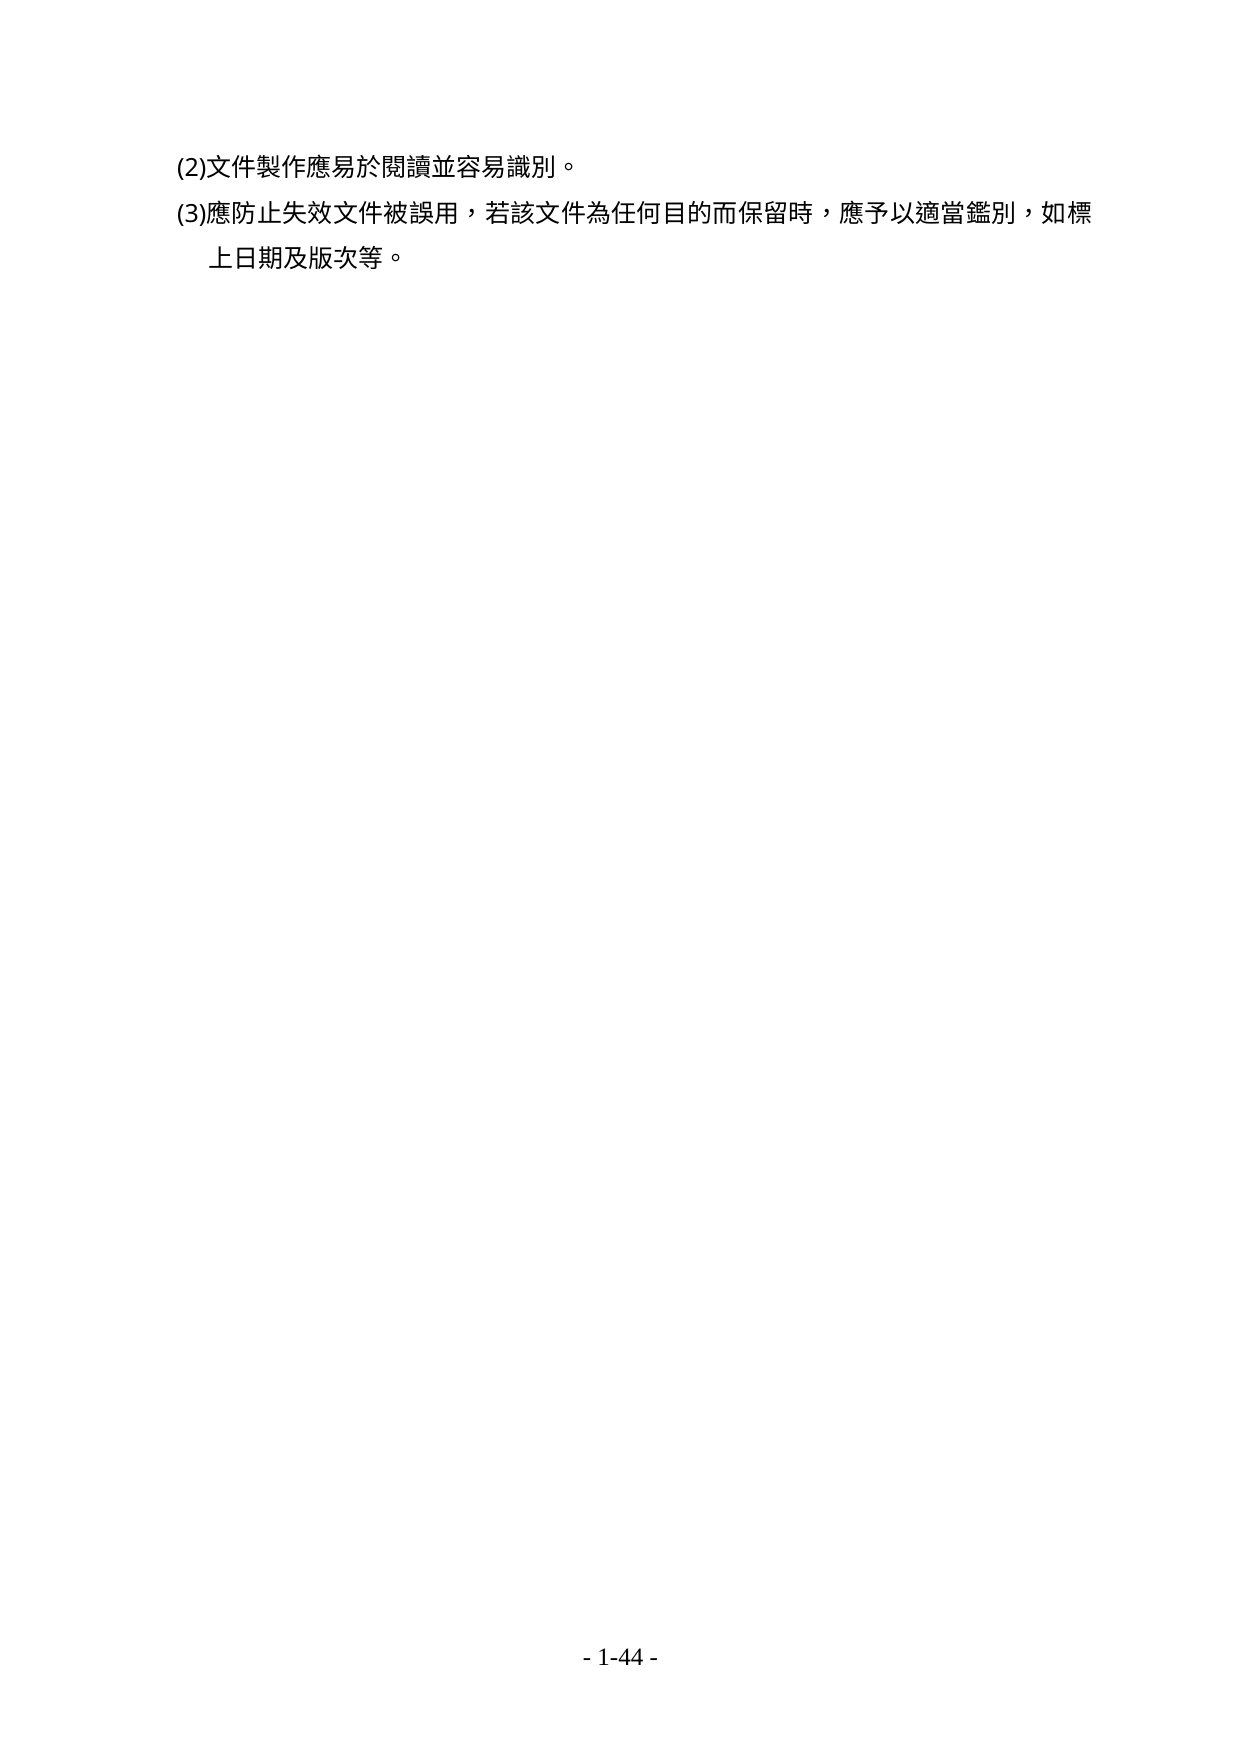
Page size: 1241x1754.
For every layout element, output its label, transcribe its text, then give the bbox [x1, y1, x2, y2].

text (2)文件製作應易於閱讀並容易識別。 [177, 148, 1092, 184]
text (3)應防止失效文件被誤用，若該文件為任何目的而保留時，應予以適當鑑別，如標上日期及版次等。 [177, 193, 1092, 274]
